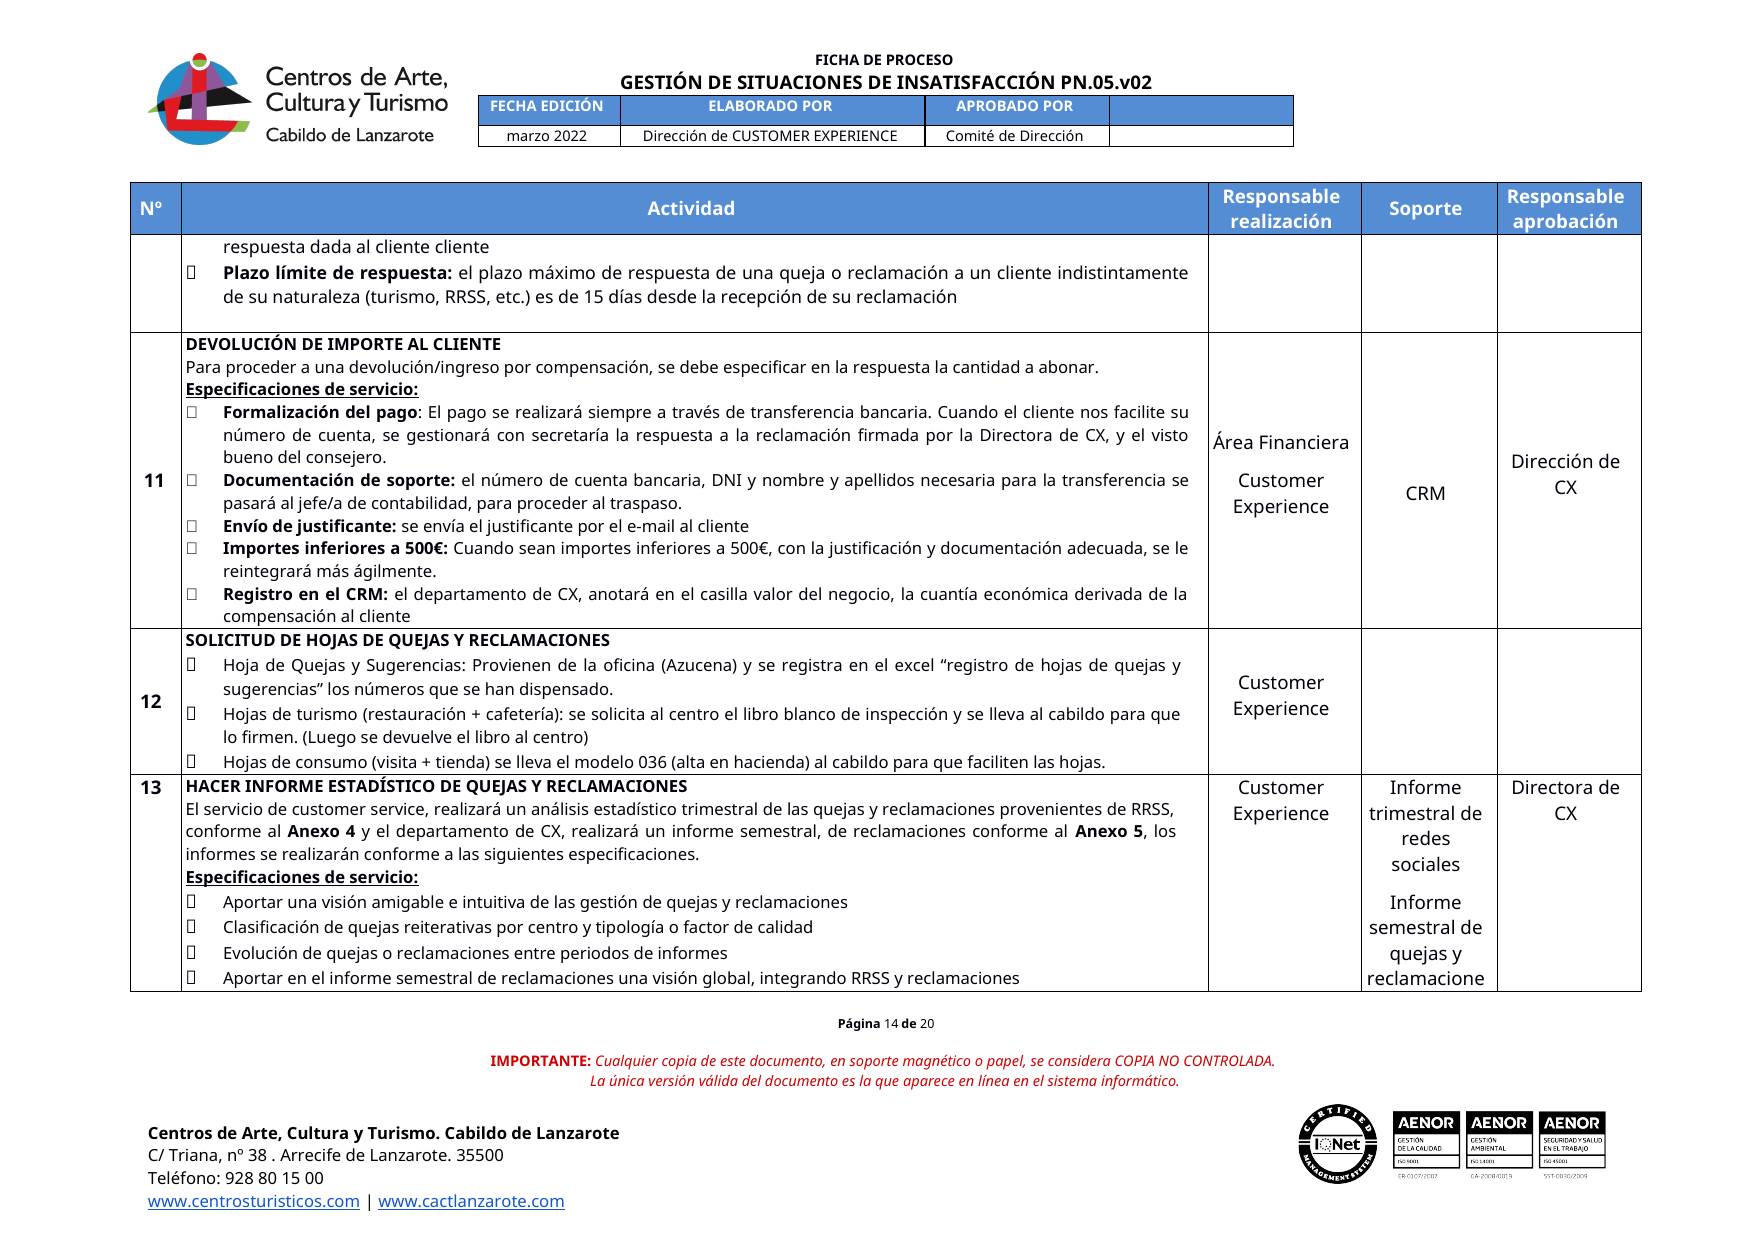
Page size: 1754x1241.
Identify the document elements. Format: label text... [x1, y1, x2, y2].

table_cell CRM [1362, 333, 1497, 628]
table_header Soporte [1362, 183, 1497, 234]
table_cell 11 [131, 333, 181, 628]
table_header Responsable aprobación [1498, 183, 1641, 234]
table_cell [1209, 235, 1361, 332]
table_cell Área Financiera Customer Experience [1209, 333, 1361, 628]
table_header Actividad [182, 183, 1208, 234]
table_cell Dirección de CX [1498, 333, 1641, 628]
table_cell 12 [131, 629, 181, 773]
table_cell [1498, 629, 1641, 773]
table_cell Informe trimestral de redes sociales Informe semestral de quejas y reclamacione [1362, 775, 1497, 991]
table_cell Customer Experience [1209, 629, 1361, 773]
table_cell DEVOLUCIÓN DE IMPORTE AL CLIENTE Para proceder a una devolución/ingreso por compensación, se debe especificar en la respuesta la cantidad a abonar. Especificaciones de servicio: Formalización del pago: El pago se realizará siempre a través de transferencia bancaria. Cuando el cliente nos facilite su número de cuenta, se gestionará con secretaría la respuesta a la reclamación firmada por la Directora de CX, y el visto bueno del consejero. Documentación de soporte: el número de cuenta bancaria, DNI y nombre y apellidos necesaria para la transferencia se pasará al jefe/a de contabilidad, para proceder al traspaso. Envío de justificante: se envía el justificante por el e-mail al cliente Importes inferiores a 500€: Cuando sean importes inferiores a 500€, con la justificación y documentación adecuada, se le reintegrará más ágilmente. Registro en el CRM: el departamento de CX, anotará en el casilla valor del negocio, la cuantía económica derivada de la compensación al cliente [182, 333, 1208, 628]
table_cell Customer Experience [1209, 775, 1361, 991]
table_cell [1362, 629, 1497, 773]
table_cell HACER INFORME ESTADÍSTICO DE QUEJAS Y RECLAMACIONES El servicio de customer service, realizará un análisis estadístico trimestral de las quejas y reclamaciones provenientes de RRSS, conforme al Anexo 4 y el departamento de CX, realizará un informe semestral, de reclamaciones conforme al Anexo 5, los informes se realizarán conforme a las siguientes especificaciones. Especificaciones de servicio: Aportar una visión amigable e intuitiva de las gestión de quejas y reclamaciones Clasificación de quejas reiterativas por centro y tipología o factor de calidad Evolución de quejas o reclamaciones entre periodos de informes Aportar en el informe semestral de reclamaciones una visión global, integrando RRSS y reclamaciones Compartir ambos informes con Comité de Dirección Ampliado. [182, 775, 1208, 991]
table_cell SOLICITUD DE HOJAS DE QUEJAS Y RECLAMACIONES Hoja de Quejas y Sugerencias: Provienen de la oficina (Azucena) y se registra en el excel “registro de hojas de quejas y sugerencias” los números que se han dispensado. Hojas de turismo (restauración + cafetería): se solicita al centro el libro blanco de inspección y se lleva al cabildo para que lo firmen. (Luego se devuelve el libro al centro) Hojas de consumo (visita + tienda) se lleva el modelo 036 (alta en hacienda) al cabildo para que faciliten las hojas. [182, 629, 1208, 773]
picture [1298, 1104, 1606, 1184]
table_cell [1498, 235, 1641, 332]
table_cell CIERRE Y RESPUESTA AL RECLAMANTE Recabada la información a través de los correspondientes informes internos, y siempre que en la medida de lo posible hayamos interactuado de forma personal con el cliente, para conocer de primera mano su opinión respecto de lo ocurrido, se procederá a una nueva lectura de la queja y se buscará una respuesta tipo para la misma, que se adaptará según las peculiaridades y detalles expuestos por cada cliente. Especificaciones de servicio: Criterios de estilo de respuesta por escrito: La respuesta se debe redactar en la plantilla para reclamaciones siguiendo los criterios que a continuación se detallan: Dirigirnos al cliente como Sr/ Sra (No Don/Doña) En el destinatario se escribirá el nombre completo del cliente. Al comenzar la redacción se dirigirá “Estimado Sr/Sra + primer apellido del reclamante” La redacción estará escrita en 3ª persona del plural. Ej: lamentamos. El nombre de los Centros así como la palabra centro se escribirá en mayúscula. El cargo de Isabel: Directora Experiencia del Cliente. Se revisa el mensaje prestando especial cuidado a las fechas. Se imprime a color y presenta a Isabel para que la firme. Se entrega a secretaría para que se selle el registro de salida. Si se le envía a través del correo postal se fotocopia para enviar el original. Respuesta por mail: Si se le responde a través de correo electrónico se escanea la respuesta dada al cliente con el sello de registro de salida, y se envía al cliente adjunto desde el e-mail (customerexperience@centrosturisticos.com). Con asunto: respuesta a su reclamación, y explicando en el cuerpo del mensaje el día y el centro donde se produjo. En copia oculta (cco se colocará la dirección específica del negocio proporcionada por pipedrive para cada registro Registro de la respuesta: se subirá un escaneo de la carta de respuesta del cliente y/o documentación auxiliar si procede, justificante del pago de seguro, etc., al CRM, Notificación al centro: se notificará a través del CRM, por parte del departamento de CX al jefe de centro de la respuesta, programando una tarea y seleccionando la notificación al jefe de centro Respuestas de consumo: En el caso de reclamaciones de consumo, cuando llegue la notificación consumo y de turismo se le responderá adjuntando la carta de respuesta al cliente. Respuesta de RRSS o reclamación telefónica: se transcribe literalmente en el apartado de tomar notas, la respuesta dada al cliente cliente Plazo límite de respuesta: el plazo máximo de respuesta de una queja o reclamación a un cliente indistintamente de su naturaleza (turismo, RRSS, etc.) es de 15 días desde la recepción de su reclamación [182, 235, 1208, 332]
table_cell 13 [131, 775, 181, 991]
picture [147, 53, 448, 145]
table_cell Directora de CX [1498, 775, 1641, 991]
table_header Responsable realización [1209, 183, 1361, 234]
table_cell [1362, 235, 1497, 332]
table_cell [131, 235, 181, 332]
table_header Nº [131, 183, 181, 234]
